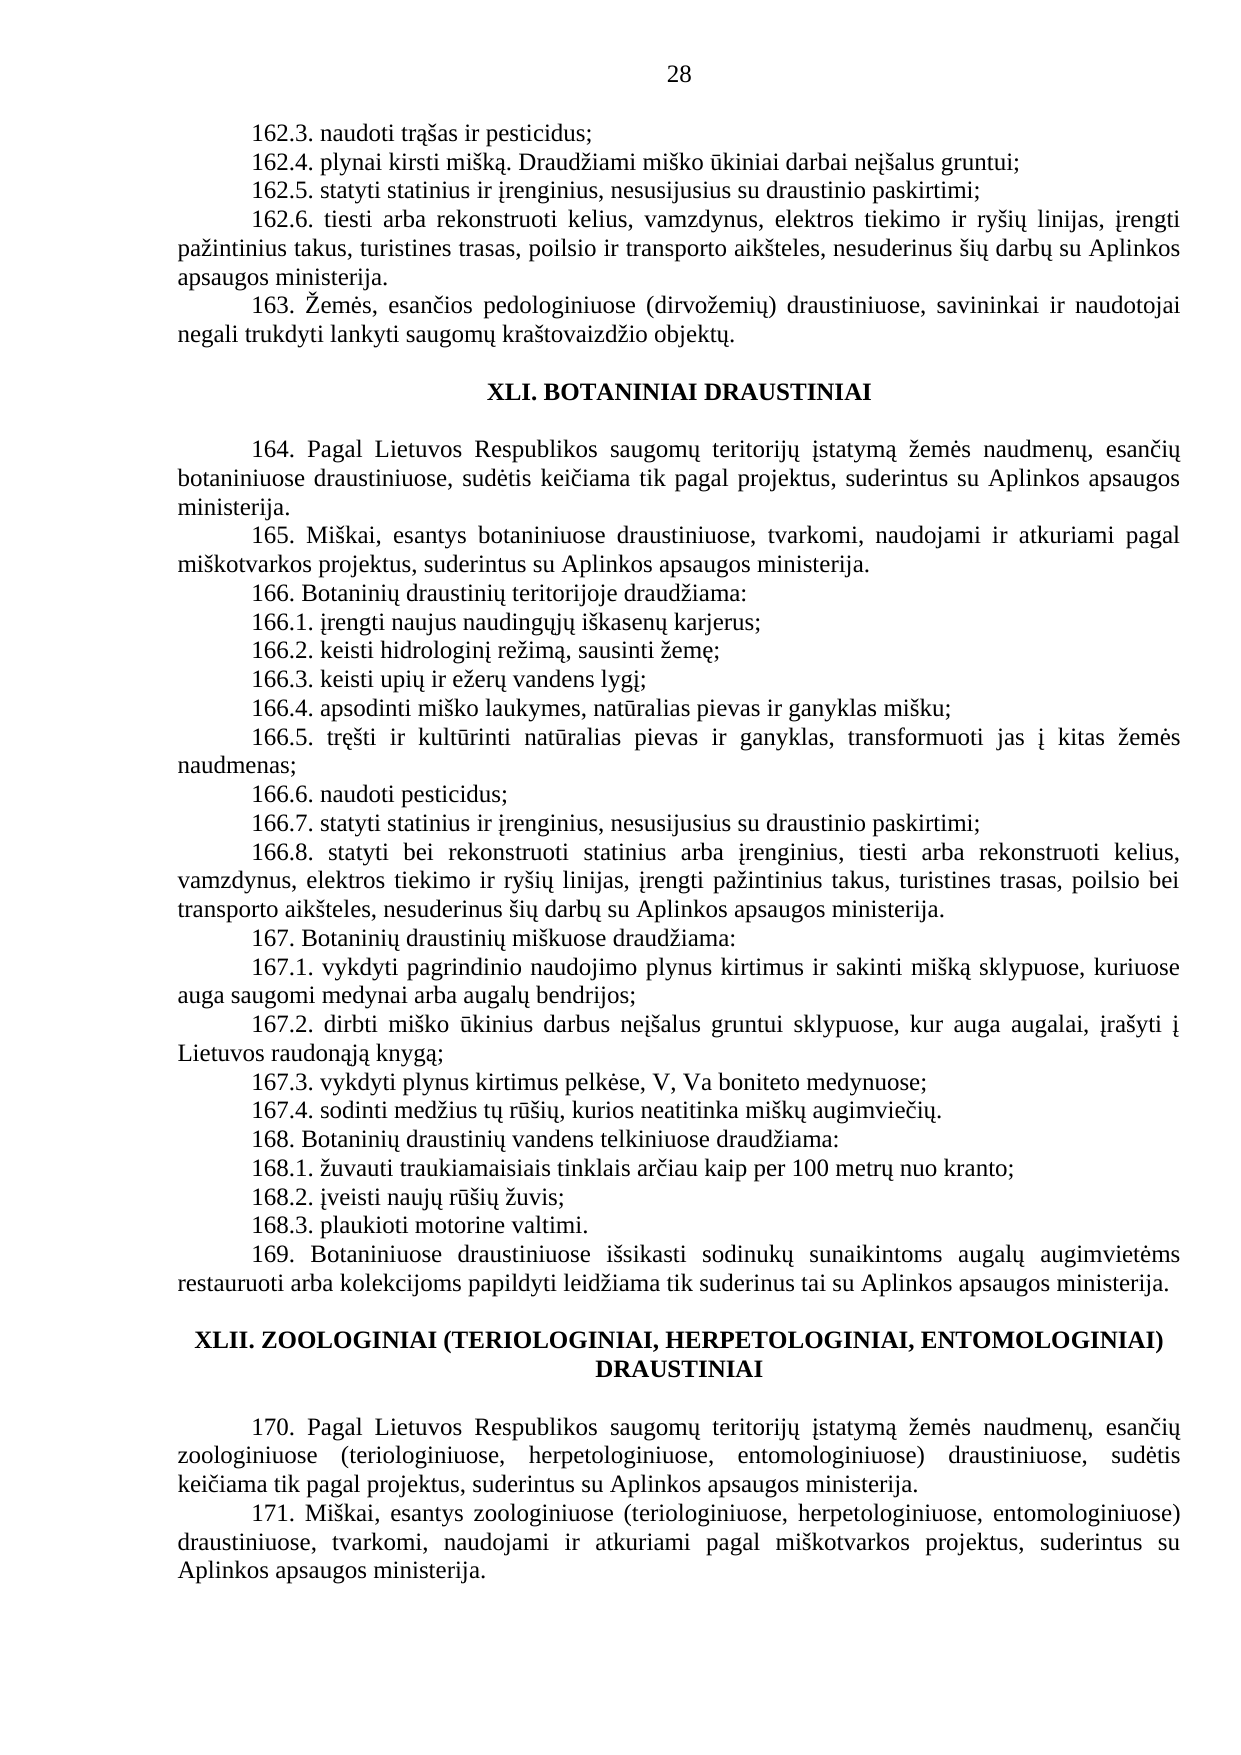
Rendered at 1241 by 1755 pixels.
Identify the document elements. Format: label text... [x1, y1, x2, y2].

text 162.5. statyti statinius ir įrenginius, nesusijusius su draustinio paskirtimi; [177, 176, 1181, 204]
text 167.1. vykdyti pagrindinio naudojimo plynus kirtimus ir sakinti mišką sklypuose, kuriuose auga saugomi medynai arba augalų bendrijos; [177, 952, 1181, 1009]
text 166.6. naudoti pesticidus; [177, 779, 1181, 808]
text 162.3. naudoti trąšas ir pesticidus; [177, 118, 1181, 147]
text 167.2. dirbti miško ūkinius darbus neįšalus gruntui sklypuose, kur auga augalai, įrašyti į Lietuvos raudonąją knygą; [177, 1009, 1181, 1067]
text 166.2. keisti hidrologinį režimą, sausinti žemę; [177, 636, 1181, 664]
text 168.2. įveisti naujų rūšių žuvis; [177, 1182, 1181, 1211]
text 168.1. žuvauti traukiamaisiais tinklais arčiau kaip per 100 metrų nuo kranto; [177, 1153, 1181, 1182]
text 170. Pagal Lietuvos Respublikos saugomų teritorijų įstatymą žemės naudmenų, esančių zoologiniuose (teriologiniuose, herpetologiniuose, entomologiniuose) draustiniuose, sudėtis keičiama tik pagal projektus, suderintus su Aplinkos apsaugos ministerija. [177, 1412, 1181, 1498]
text 163. Žemės, esančios pedologiniuose (dirvožemių) draustiniuose, savininkai ir naudotojai negali trukdyti lankyti saugomų kraštovaizdžio objektų. [177, 291, 1181, 348]
text 168.3. plaukioti motorine valtimi. [177, 1211, 1181, 1239]
text 166.1. įrengti naujus naudingųjų iškasenų karjerus; [177, 607, 1181, 636]
text 167.3. vykdyti plynus kirtimus pelkėse, V, Va boniteto medynuose; [177, 1067, 1181, 1096]
text 168. Botaninių draustinių vandens telkiniuose draudžiama: [177, 1124, 1181, 1153]
text 166. Botaninių draustinių teritorijoje draudžiama: [177, 578, 1181, 607]
text 166.3. keisti upių ir ežerų vandens lygį; [177, 664, 1181, 693]
text XLII. ZOOLOGINIAI (TERIOLOGINIAI, HERPETOLOGINIAI, ENTOMOLOGINIAI) DRAUSTINIAI [177, 1326, 1181, 1383]
text 165. Miškai, esantys botaniniuose draustiniuose, tvarkomi, naudojami ir atkuriami pagal miškotvarkos projektus, suderintus su Aplinkos apsaugos ministerija. [177, 521, 1181, 578]
text 167.4. sodinti medžius tų rūšių, kurios neatitinka miškų augimviečių. [177, 1096, 1181, 1124]
text 169. Botaniniuose draustiniuose išsikasti sodinukų sunaikintoms augalų augimvietėms restauruoti arba kolekcijoms papildyti leidžiama tik suderinus tai su Aplinkos apsaugos ministerija. [177, 1239, 1181, 1297]
text 164. Pagal Lietuvos Respublikos saugomų teritorijų įstatymą žemės naudmenų, esančių botaniniuose draustiniuose, sudėtis keičiama tik pagal projektus, suderintus su Aplinkos apsaugos ministerija. [177, 434, 1181, 521]
text XLI. BOTANINIAI DRAUSTINIAI [177, 377, 1181, 406]
text 166.8. statyti bei rekonstruoti statinius arba įrenginius, tiesti arba rekonstruoti kelius, vamzdynus, elektros tiekimo ir ryšių linijas, įrengti pažintinius takus, turistines trasas, poilsio bei transporto aikšteles, nesuderinus šių darbų su Aplinkos apsaugos ministerija. [177, 837, 1181, 923]
text 166.4. apsodinti miško laukymes, natūralias pievas ir ganyklas mišku; [177, 693, 1181, 722]
text 166.7. statyti statinius ir įrenginius, nesusijusius su draustinio paskirtimi; [177, 808, 1181, 837]
text 166.5. tręšti ir kultūrinti natūralias pievas ir ganyklas, transformuoti jas į kitas žemės naudmenas; [177, 722, 1181, 779]
text 171. Miškai, esantys zoologiniuose (teriologiniuose, herpetologiniuose, entomologiniuose) draustiniuose, tvarkomi, naudojami ir atkuriami pagal miškotvarkos projektus, suderintus su Aplinkos apsaugos ministerija. [177, 1498, 1181, 1584]
text 162.6. tiesti arba rekonstruoti kelius, vamzdynus, elektros tiekimo ir ryšių linijas, įrengti pažintinius takus, turistines trasas, poilsio ir transporto aikšteles, nesuderinus šių darbų su Aplinkos apsaugos ministerija. [177, 204, 1181, 291]
text 167. Botaninių draustinių miškuose draudžiama: [177, 923, 1181, 952]
text 162.4. plynai kirsti mišką. Draudžiami miško ūkiniai darbai neįšalus gruntui; [177, 147, 1181, 176]
